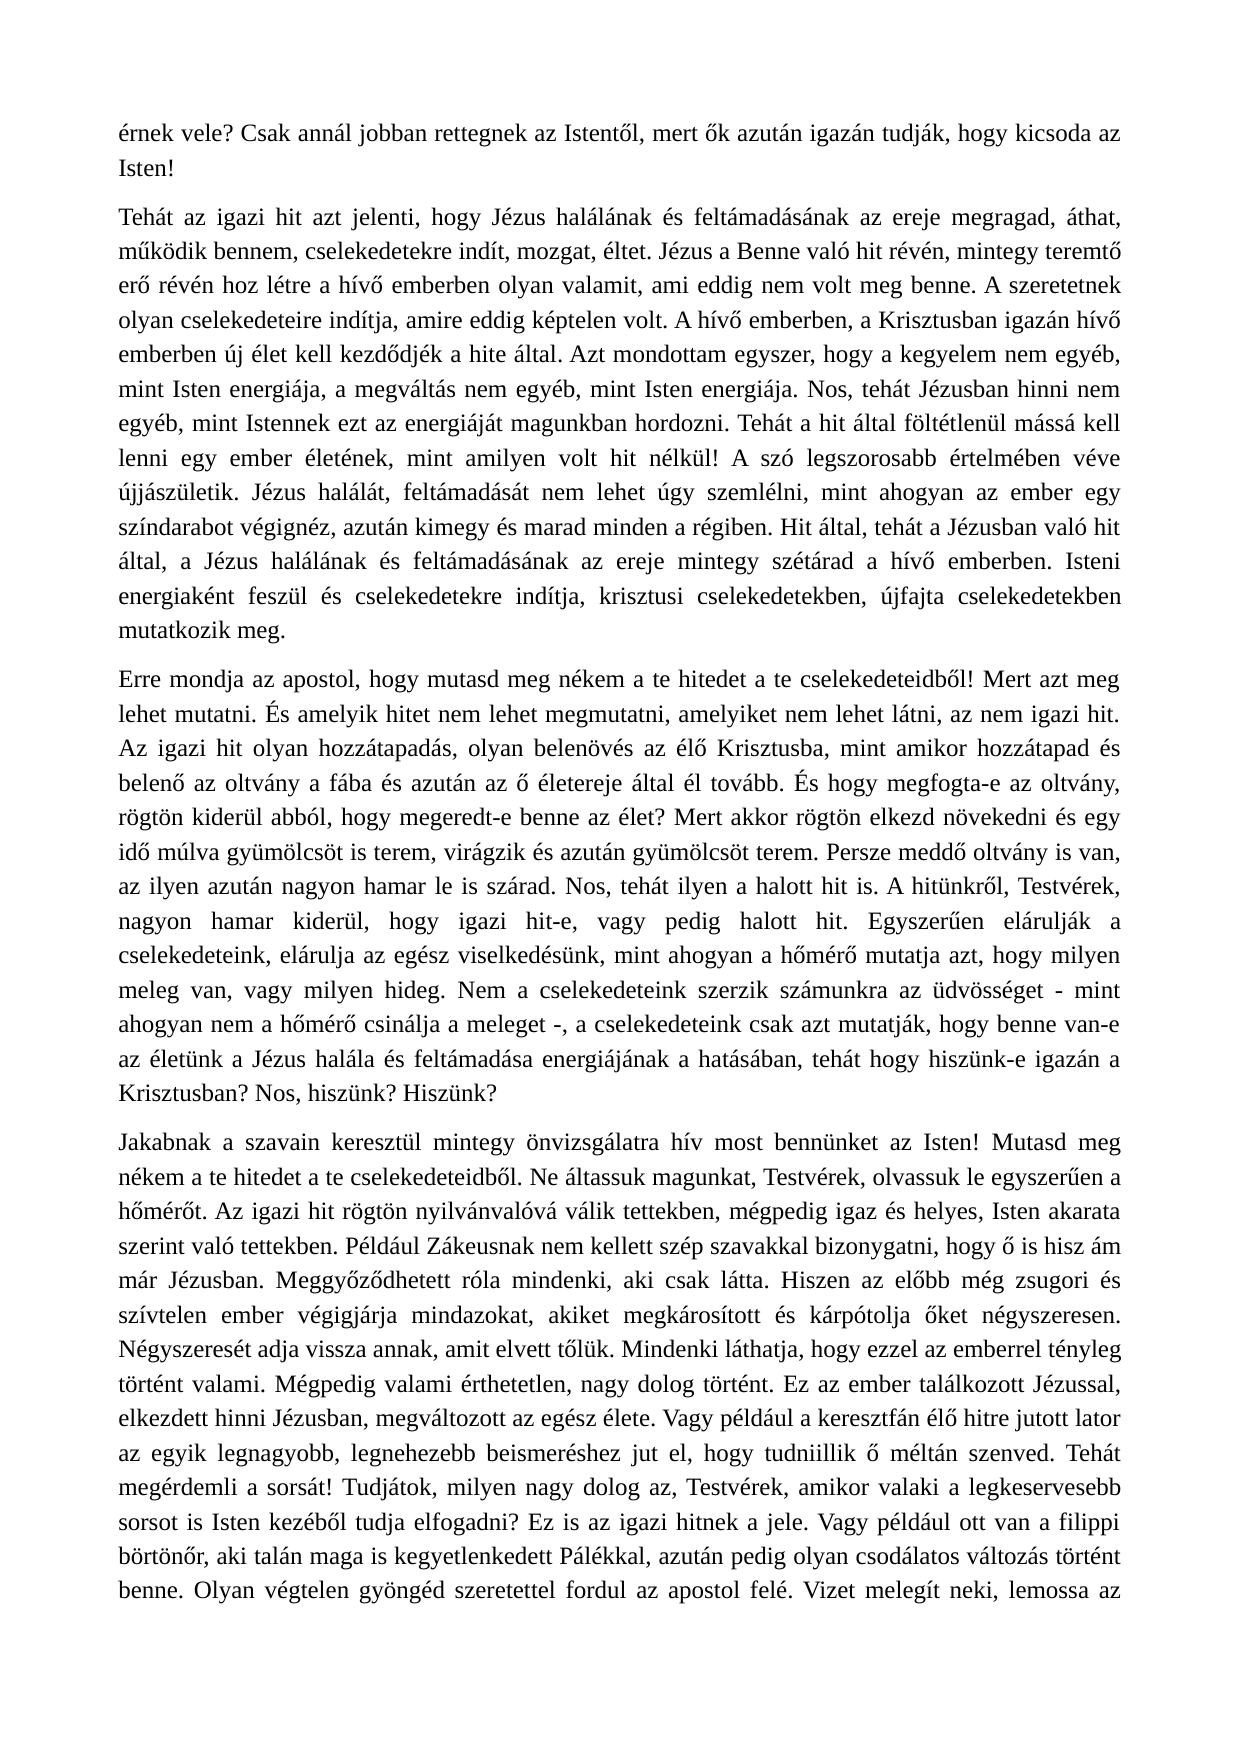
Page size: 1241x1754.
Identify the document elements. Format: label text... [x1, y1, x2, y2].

text Jakabnak a szavain keresztül mintegy önvizsgálatra hív most bennünket az Isten! Mutasd meg nékem a te hitedet a te cselekedeteidből. Ne áltassuk magunkat, Testvérek, olvassuk le egyszerűen a hőmérőt. Az igazi hit rögtön nyilvánvalóvá válik tettekben, mégpedig igaz és helyes, Isten akarata szerint való tettekben. Például Zákeusnak nem kellett szép szavakkal bizonygatni, hogy ő is hisz ám már Jézusban. Meggyőződhetett róla mindenki, aki csak látta. Hiszen az előbb még zsugori és szívtelen ember végigjárja mindazokat, akiket megkárosított és kárpótolja őket négyszeresen. Négyszeresét adja vissza annak, amit elvett tőlük. Mindenki láthatja, hogy ezzel az emberrel tényleg történt valami. Mégpedig valami érthetetlen, nagy dolog történt. Ez az ember találkozott Jézussal, elkezdett hinni Jézusban, megváltozott az egész élete. Vagy például a keresztfán élő hitre jutott lator az egyik legnagyobb, legnehezebb beismeréshez jut el, hogy tudniillik ő méltán szenved. Tehát megérdemli a sorsát! Tudjátok, milyen nagy dolog az, Testvérek, amikor valaki a legkeservesebb sorsot is Isten kezéből tudja elfogadni? Ez is az igazi hitnek a jele. Vagy például ott van a filippi börtönőr, aki talán maga is kegyetlenkedett Pálékkal, azután pedig olyan csodálatos változás történt benne. Olyan végtelen gyöngéd szeretettel fordul az apostol felé. Vizet melegít neki, lemossa az [118, 1127, 1122, 1604]
text érnek vele? Csak annál jobban rettegnek az Istentől, mert ők azután igazán tudják, hogy kicsoda az Isten! [118, 118, 1122, 181]
text Erre mondja az apostol, hogy mutasd meg nékem a te hitedet a te cselekedeteidből! Mert azt meg lehet mutatni. És amelyik hitet nem lehet megmutatni, amelyiket nem lehet látni, az nem igazi hit. Az igazi hit olyan hozzátapadás, olyan belenövés az élő Krisztusba, mint amikor hozzátapad és belenő az oltvány a fába és azután az ő életereje által él tovább. És hogy megfogta-e az oltvány, rögtön kiderül abból, hogy megeredt-e benne az élet? Mert akkor rögtön elkezd növekedni és egy idő múlva gyümölcsöt is terem, virágzik és azután gyümölcsöt terem. Persze meddő oltvány is van, az ilyen azután nagyon hamar le is szárad. Nos, tehát ilyen a halott hit is. A hitünkről, Testvérek, nagyon hamar kiderül, hogy igazi hit-e, vagy pedig halott hit. Egyszerűen elárulják a cselekedeteink, elárulja az egész viselkedésünk, mint ahogyan a hőmérő mutatja azt, hogy milyen meleg van, vagy milyen hideg. Nem a cselekedeteink szerzik számunkra az üdvösséget - mint ahogyan nem a hőmérő csinálja a meleget -, a cselekedeteink csak azt mutatják, hogy benne van-e az életünk a Jézus halála és feltámadása energiájának a hatásában, tehát hogy hiszünk-e igazán a Krisztusban? Nos, hiszünk? Hiszünk? [118, 664, 1122, 1107]
text Tehát az igazi hit azt jelenti, hogy Jézus halálának és feltámadásának az ereje megragad, áthat, működik bennem, cselekedetekre indít, mozgat, éltet. Jézus a Benne való hit révén, mintegy teremtő erő révén hoz létre a hívő emberben olyan valamit, ami eddig nem volt meg benne. A szeretetnek olyan cselekedeteire indítja, amire eddig képtelen volt. A hívő emberben, a Krisztusban igazán hívő emberben új élet kell kezdődjék a hite által. Azt mondottam egyszer, hogy a kegyelem nem egyéb, mint Isten energiája, a megváltás nem egyéb, mint Isten energiája. Nos, tehát Jézusban hinni nem egyéb, mint Istennek ezt az energiáját magunkban hordozni. Tehát a hit által föltétlenül mássá kell lenni egy ember életének, mint amilyen volt hit nélkül! A szó legszorosabb értelmében véve újjászületik. Jézus halálát, feltámadását nem lehet úgy szemlélni, mint ahogyan az ember egy színdarabot végignéz, azután kimegy és marad minden a régiben. Hit által, tehát a Jézusban való hit által, a Jézus halálának és feltámadásának az ereje mintegy szétárad a hívő emberben. Isteni energiaként feszül és cselekedetekre indítja, krisztusi cselekedetekben, újfajta cselekedetekben mutatkozik meg. [118, 202, 1122, 644]
